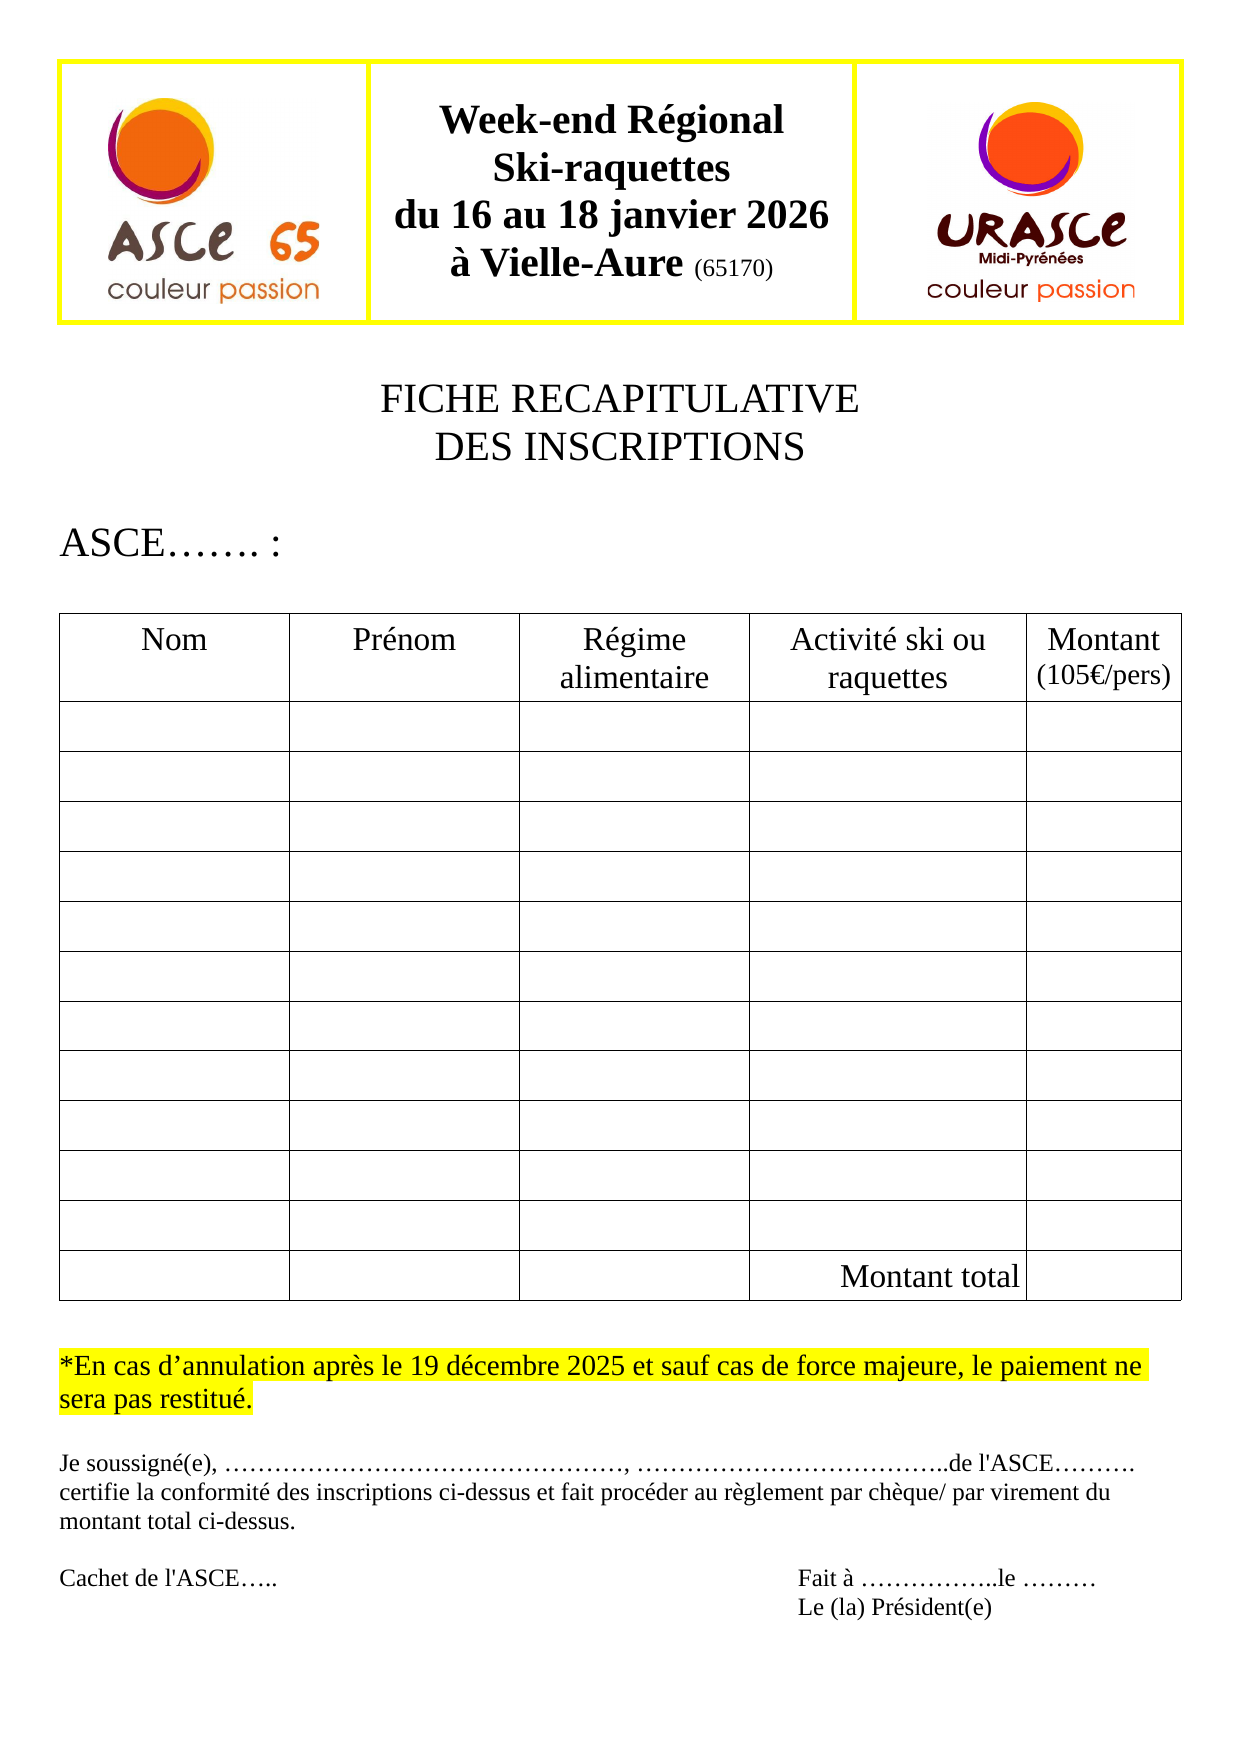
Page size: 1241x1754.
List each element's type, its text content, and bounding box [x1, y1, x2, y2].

table_cell [290, 752, 519, 801]
table_cell [60, 1101, 289, 1150]
table_cell [750, 1201, 1026, 1250]
table_cell [1027, 1101, 1181, 1150]
table_cell [520, 702, 749, 751]
table_cell [1027, 902, 1181, 951]
table_cell [290, 1002, 519, 1050]
table_cell [290, 852, 519, 901]
table_cell [520, 852, 749, 901]
table_cell [750, 902, 1026, 951]
table_cell [1027, 1151, 1181, 1200]
table_cell [1027, 1201, 1181, 1250]
table_cell [60, 1151, 289, 1200]
text certifie la conformité des inscriptions ci-dessus et fait procéder au règlement par chèque/ par virement du montant total ci-dessus. [59, 1477, 1181, 1535]
table_cell [290, 1151, 519, 1200]
text DES INSCRIPTIONS [59, 421, 1181, 469]
table_cell [750, 952, 1026, 1001]
table_cell [520, 1002, 749, 1050]
table_cell [60, 1251, 289, 1300]
table_cell [1027, 1051, 1181, 1100]
table_cell [290, 1051, 519, 1100]
table_cell [520, 1051, 749, 1100]
table_header Week-end Régional Ski-raquettes du 16 au 18 janvier 2026 à Vielle-Aure (65170) [371, 64, 852, 320]
table_cell [520, 1151, 749, 1200]
text Le (la) Président(e) [59, 1592, 1181, 1621]
table_cell [750, 852, 1026, 901]
table_cell [60, 802, 289, 851]
table_cell Montant total [750, 1251, 1026, 1300]
table_cell [1027, 852, 1181, 901]
table_cell [1027, 752, 1181, 801]
table_cell [520, 1201, 749, 1250]
table_cell [1027, 952, 1181, 1001]
table_cell [520, 802, 749, 851]
table_header Nom [60, 614, 289, 701]
table_cell [520, 1101, 749, 1150]
table_cell [750, 1002, 1026, 1050]
picture [927, 102, 1135, 302]
table_cell [750, 1101, 1026, 1150]
table_cell [60, 902, 289, 951]
table_cell [60, 752, 289, 801]
table_cell [60, 1201, 289, 1250]
table_cell [290, 1201, 519, 1250]
table_cell [1027, 1002, 1181, 1050]
table_cell [750, 1051, 1026, 1100]
table_cell [1027, 1251, 1181, 1300]
table_cell [60, 952, 289, 1001]
table_cell [1027, 702, 1181, 751]
table_header [857, 64, 1179, 320]
table_cell [290, 952, 519, 1001]
text Cachet de l'ASCE….. Fait à ……………..le ……… [59, 1563, 1181, 1592]
table_cell [520, 952, 749, 1001]
table_cell [750, 752, 1026, 801]
table_cell [520, 1251, 749, 1300]
table_cell [60, 1051, 289, 1100]
table_cell [60, 1002, 289, 1050]
table_cell [750, 1151, 1026, 1200]
text *En cas d’annulation après le 19 décembre 2025 et sauf cas de force majeure, le paiement ne sera pas restitué. [59, 1348, 1181, 1415]
table_cell [290, 1101, 519, 1150]
table_cell [290, 702, 519, 751]
table_cell [60, 852, 289, 901]
table_cell [290, 1251, 519, 1300]
text FICHE RECAPITULATIVE [59, 373, 1181, 421]
table_cell [60, 702, 289, 751]
table_cell [520, 902, 749, 951]
table_header Régime alimentaire [520, 614, 749, 701]
text Je soussigné(e), …………………………………………, ………………………………..de l'ASCE………. [59, 1448, 1181, 1477]
picture [108, 98, 320, 304]
table_header [62, 64, 366, 320]
text ASCE……. : [59, 517, 1181, 565]
table_cell [750, 702, 1026, 751]
table_cell [750, 802, 1026, 851]
table_cell [290, 802, 519, 851]
table_cell [290, 902, 519, 951]
table_cell [520, 752, 749, 801]
table_header Activité ski ou raquettes [750, 614, 1026, 701]
table_cell [1027, 802, 1181, 851]
table_header Prénom [290, 614, 519, 701]
table_header Montant (105€/pers) [1027, 614, 1181, 701]
